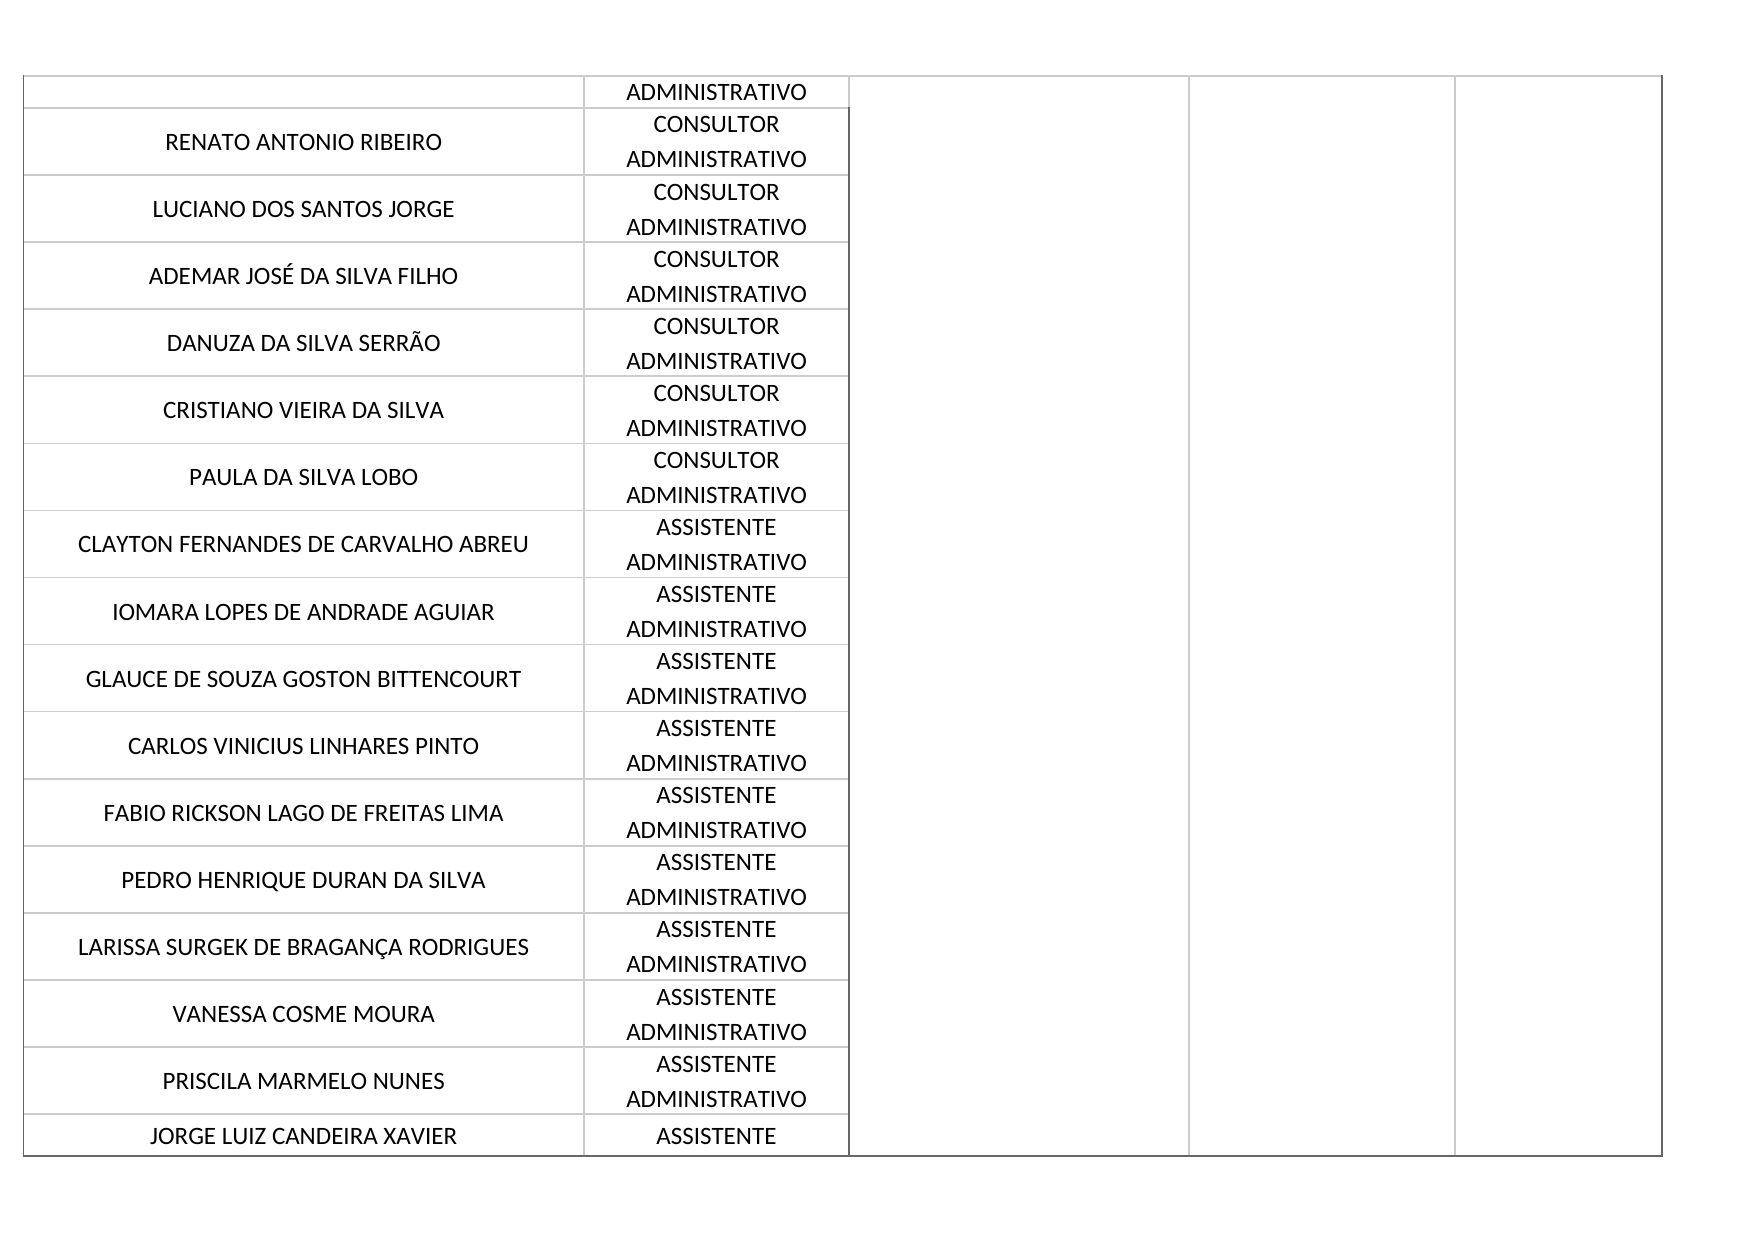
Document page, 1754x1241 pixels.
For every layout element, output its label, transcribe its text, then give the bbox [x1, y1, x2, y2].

table_cell [1190, 77, 1454, 1155]
table_cell DANUZA DA SILVA SERRÃO [24, 310, 583, 375]
table_cell ASSISTENTE ADMINISTRATIVO [585, 847, 848, 912]
table_cell CARLOS VINICIUS LINHARES PINTO [24, 712, 583, 778]
table_cell CLAYTON FERNANDES DE CARVALHO ABREU [24, 511, 583, 577]
table_cell IOMARA LOPES DE ANDRADE AGUIAR [24, 578, 583, 644]
table_cell CONSULTOR ADMINISTRATIVO [585, 310, 848, 375]
table_cell [850, 77, 1188, 1155]
table_cell RENATO ANTONIO RIBEIRO [24, 109, 583, 174]
table_cell ASSISTENTE ADMINISTRATIVO [585, 1048, 848, 1113]
table_cell ASSISTENTE ADMINISTRATIVO [585, 914, 848, 979]
table_cell LARISSA SURGEK DE BRAGANÇA RODRIGUES [24, 914, 583, 979]
table_cell ASSISTENTE ADMINISTRATIVO [585, 578, 848, 644]
table_cell [1456, 77, 1661, 1155]
table_cell CONSULTOR ADMINISTRATIVO [585, 377, 848, 442]
table_cell ASSISTENTE ADMINISTRATIVO [585, 645, 848, 711]
table_cell CONSULTOR ADMINISTRATIVO [585, 444, 848, 509]
table_cell PAULA DA SILVA LOBO [24, 444, 583, 509]
table_cell ASSISTENTE ADMINISTRATIVO [585, 511, 848, 577]
table_cell CONSULTOR ADMINISTRATIVO [585, 109, 848, 174]
table_cell ADEMAR JOSÉ DA SILVA FILHO [24, 243, 583, 308]
table_cell ASSISTENTE ADMINISTRATIVO [585, 780, 848, 845]
table_cell JORGE LUIZ CANDEIRA XAVIER [24, 1115, 583, 1155]
table_cell CONSULTOR ADMINISTRATIVO [585, 176, 848, 241]
table_cell VANESSA COSME MOURA [24, 981, 583, 1046]
table_cell CONSULTOR ADMINISTRATIVO [585, 243, 848, 308]
table_cell LUCIANO DOS SANTOS JORGE [24, 176, 583, 241]
table_cell ASSISTENTE ADMINISTRATIVO [585, 712, 848, 778]
table_cell [24, 77, 583, 107]
table_cell CRISTIANO VIEIRA DA SILVA [24, 377, 583, 442]
table_cell ADMINISTRATIVO [585, 77, 848, 107]
table_cell ASSISTENTE ADMINISTRATIVO [585, 981, 848, 1046]
table_cell GLAUCE DE SOUZA GOSTON BITTENCOURT [24, 645, 583, 711]
table_cell FABIO RICKSON LAGO DE FREITAS LIMA [24, 780, 583, 845]
table_cell PEDRO HENRIQUE DURAN DA SILVA [24, 847, 583, 912]
table_cell ASSISTENTE [585, 1115, 848, 1155]
table_cell PRISCILA MARMELO NUNES [24, 1048, 583, 1113]
